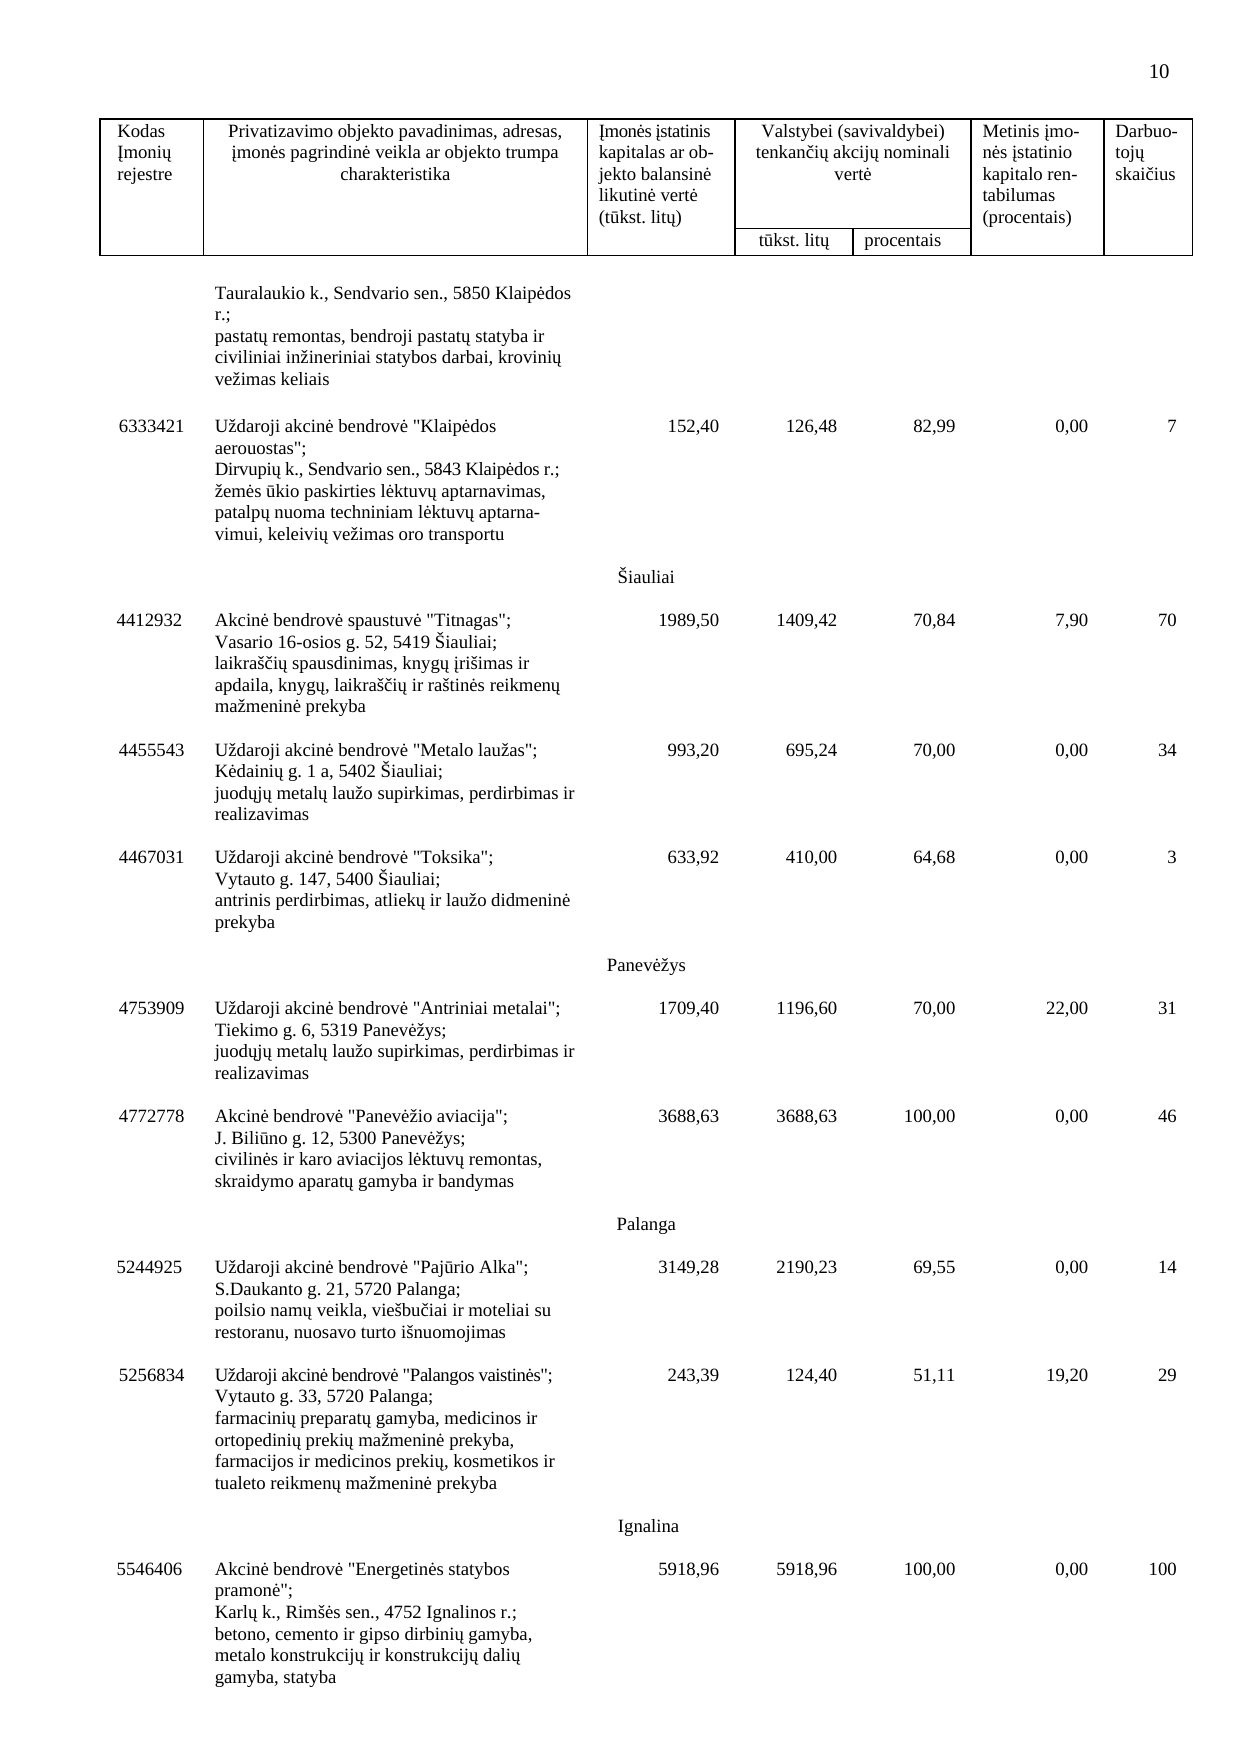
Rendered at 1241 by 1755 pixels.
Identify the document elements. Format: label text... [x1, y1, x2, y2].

table_cell 4412932 [100, 609, 203, 738]
table_cell [853, 256, 971, 282]
table_cell Akcinė bendrovė spaustuvė "Titnagas"; Vasario 16-osios g. 52, 5419 Šiauliai; laikraščių spausdinimas, knygų įrišimas ir apdaila, knygų, laikraščių ir raštinės reikmenų mažmeninė prekyba [203, 609, 587, 738]
table_cell [971, 256, 1104, 282]
table_cell 69,55 [853, 1256, 971, 1364]
table_cell 2190,23 [735, 1256, 853, 1364]
table_cell procentais [854, 229, 970, 254]
table_cell Palanga [100, 1213, 1192, 1256]
table_cell Uždaroji akcinė bendrovė "Palangos vaistinės"; Vytauto g. 33, 5720 Palanga; farmacinių preparatų gamyba, medicinos ir ortopedinių prekių mažmeninė prekyba, farmacijos ir medicinos prekių, kosmetikos ir tualeto reikmenų mažmeninė prekyba [203, 1364, 587, 1515]
table_cell 70,00 [853, 739, 971, 846]
table_cell [587, 256, 735, 282]
table_cell [203, 256, 587, 282]
table_cell Akcinė bendrovė "Panevėžio aviacija"; J. Biliūno g. 12, 5300 Panevėžys; civilinės ir karo aviacijos lėktuvų remontas, skraidymo aparatų gamyba ir bandymas [203, 1105, 587, 1213]
table_cell 70 [1104, 609, 1192, 738]
table_cell 46 [1104, 1105, 1192, 1213]
table_cell [588, 228, 734, 254]
table_cell 70,00 [853, 997, 971, 1105]
table_header Kodas Įmonių rejestre [101, 120, 203, 227]
table_cell [204, 228, 587, 254]
table_cell 1989,50 [587, 609, 735, 738]
table_cell Uždaroji akcinė bendrovė "Antriniai metalai"; Tiekimo g. 6, 5319 Panevėžys; juodųjų metalų laužo supirkimas, perdirbimas ir realizavimas [203, 997, 587, 1105]
table_cell 0,00 [971, 846, 1104, 954]
table_cell 100,00 [853, 1105, 971, 1213]
table_cell 3149,28 [587, 1256, 735, 1364]
table_cell 100 [1104, 1558, 1192, 1687]
table_cell 4772778 [100, 1105, 203, 1213]
table_cell [971, 282, 1104, 415]
table_cell 5546406 [100, 1558, 203, 1687]
table_cell 0,00 [971, 739, 1104, 846]
table_header Įmonės įstatinis kapitalas ar ob-jekto balansinė likutinė vertė (tūkst. litų) [588, 120, 734, 227]
table_cell [100, 256, 203, 282]
table_cell 6333421 [100, 415, 203, 566]
table_cell [972, 228, 1103, 254]
table_cell 3688,63 [587, 1105, 735, 1213]
table_cell 29 [1104, 1364, 1192, 1515]
table_cell 82,99 [853, 415, 971, 566]
table_cell 3 [1104, 846, 1192, 954]
table_cell 124,40 [735, 1364, 853, 1515]
table_cell 70,84 [853, 609, 971, 738]
table_cell [735, 282, 853, 415]
table_cell [100, 282, 203, 415]
table_cell 633,92 [587, 846, 735, 954]
table_cell 100,00 [853, 1558, 971, 1687]
table_cell 14 [1104, 1256, 1192, 1364]
table_cell Uždaroji akcinė bendrovė "Klaipėdos aerouostas"; Dirvupių k., Sendvario sen., 5843 Klaipėdos r.; žemės ūkio paskirties lėktuvų aptarnavimas, patalpų nuoma techniniam lėktuvų aptarna-vimui, keleivių vežimas oro transportu [203, 415, 587, 566]
table_cell 31 [1104, 997, 1192, 1105]
table_cell 695,24 [735, 739, 853, 846]
table_cell 410,00 [735, 846, 853, 954]
table_cell 19,20 [971, 1364, 1104, 1515]
table_cell 22,00 [971, 997, 1104, 1105]
table_cell 51,11 [853, 1364, 971, 1515]
table_cell 4753909 [100, 997, 203, 1105]
table_cell Uždaroji akcinė bendrovė "Toksika"; Vytauto g. 147, 5400 Šiauliai; antrinis perdirbimas, atliekų ir laužo didmeninė prekyba [203, 846, 587, 954]
table_cell 993,20 [587, 739, 735, 846]
table_cell Akcinė bendrovė "Energetinės statybos pramonė"; Karlų k., Rimšės sen., 4752 Ignalinos r.; betono, cemento ir gipso dirbinių gamyba, metalo konstrukcijų ir konstrukcijų dalių gamyba, statyba [203, 1558, 587, 1687]
table_cell Uždaroji akcinė bendrovė "Metalo laužas"; Kėdainių g. 1 a, 5402 Šiauliai; juodųjų metalų laužo supirkimas, perdirbimas ir realizavimas [203, 739, 587, 846]
table_cell [735, 256, 853, 282]
table_cell 5244925 [100, 1256, 203, 1364]
table_cell Tauralaukio k., Sendvario sen., 5850 Klaipėdos r.; pastatų remontas, bendroji pastatų statyba ir civiliniai inžineriniai statybos darbai, krovinių vežimas keliais [203, 282, 587, 415]
table_cell 64,68 [853, 846, 971, 954]
table_cell 4467031 [100, 846, 203, 954]
table_cell Panevėžys [100, 954, 1192, 997]
table_cell [587, 282, 735, 415]
table_cell tūkst. litų [736, 229, 852, 254]
table_cell 4455543 [100, 739, 203, 846]
table_cell 243,39 [587, 1364, 735, 1515]
table_cell [1104, 256, 1192, 282]
table_cell Ignalina [100, 1515, 1192, 1558]
table_header Metinis įmo-nės įstatinio kapitalo ren-tabilumas (procentais) [972, 120, 1103, 227]
table_header Privatizavimo objekto pavadinimas, adresas, įmonės pagrindinė veikla ar objekto trumpa charakteristika [204, 120, 587, 227]
table_cell 1196,60 [735, 997, 853, 1105]
table_cell 7,90 [971, 609, 1104, 738]
table_cell 34 [1104, 739, 1192, 846]
table_cell 1709,40 [587, 997, 735, 1105]
table_cell 152,40 [587, 415, 735, 566]
table_cell [1104, 282, 1192, 415]
table_cell [1105, 228, 1192, 254]
table_cell 1409,42 [735, 609, 853, 738]
table_cell [101, 228, 203, 254]
table_cell 0,00 [971, 1256, 1104, 1364]
table_header Valstybei (savivaldybei) tenkančių akcijų nominali vertė [736, 120, 970, 227]
table_header Darbuo-tojų skaičius [1105, 120, 1192, 227]
table_cell 0,00 [971, 415, 1104, 566]
table_cell [853, 282, 971, 415]
table_cell 7 [1104, 415, 1192, 566]
table_cell 5918,96 [735, 1558, 853, 1687]
table_cell 126,48 [735, 415, 853, 566]
table_cell 5918,96 [587, 1558, 735, 1687]
table_cell Šiauliai [100, 566, 1192, 609]
table_cell 5256834 [100, 1364, 203, 1515]
table_cell 3688,63 [735, 1105, 853, 1213]
table_cell Uždaroji akcinė bendrovė "Pajūrio Alka"; S.Daukanto g. 21, 5720 Palanga; poilsio namų veikla, viešbučiai ir moteliai su restoranu, nuosavo turto išnuomojimas [203, 1256, 587, 1364]
table_cell 0,00 [971, 1105, 1104, 1213]
table_cell 0,00 [971, 1558, 1104, 1687]
